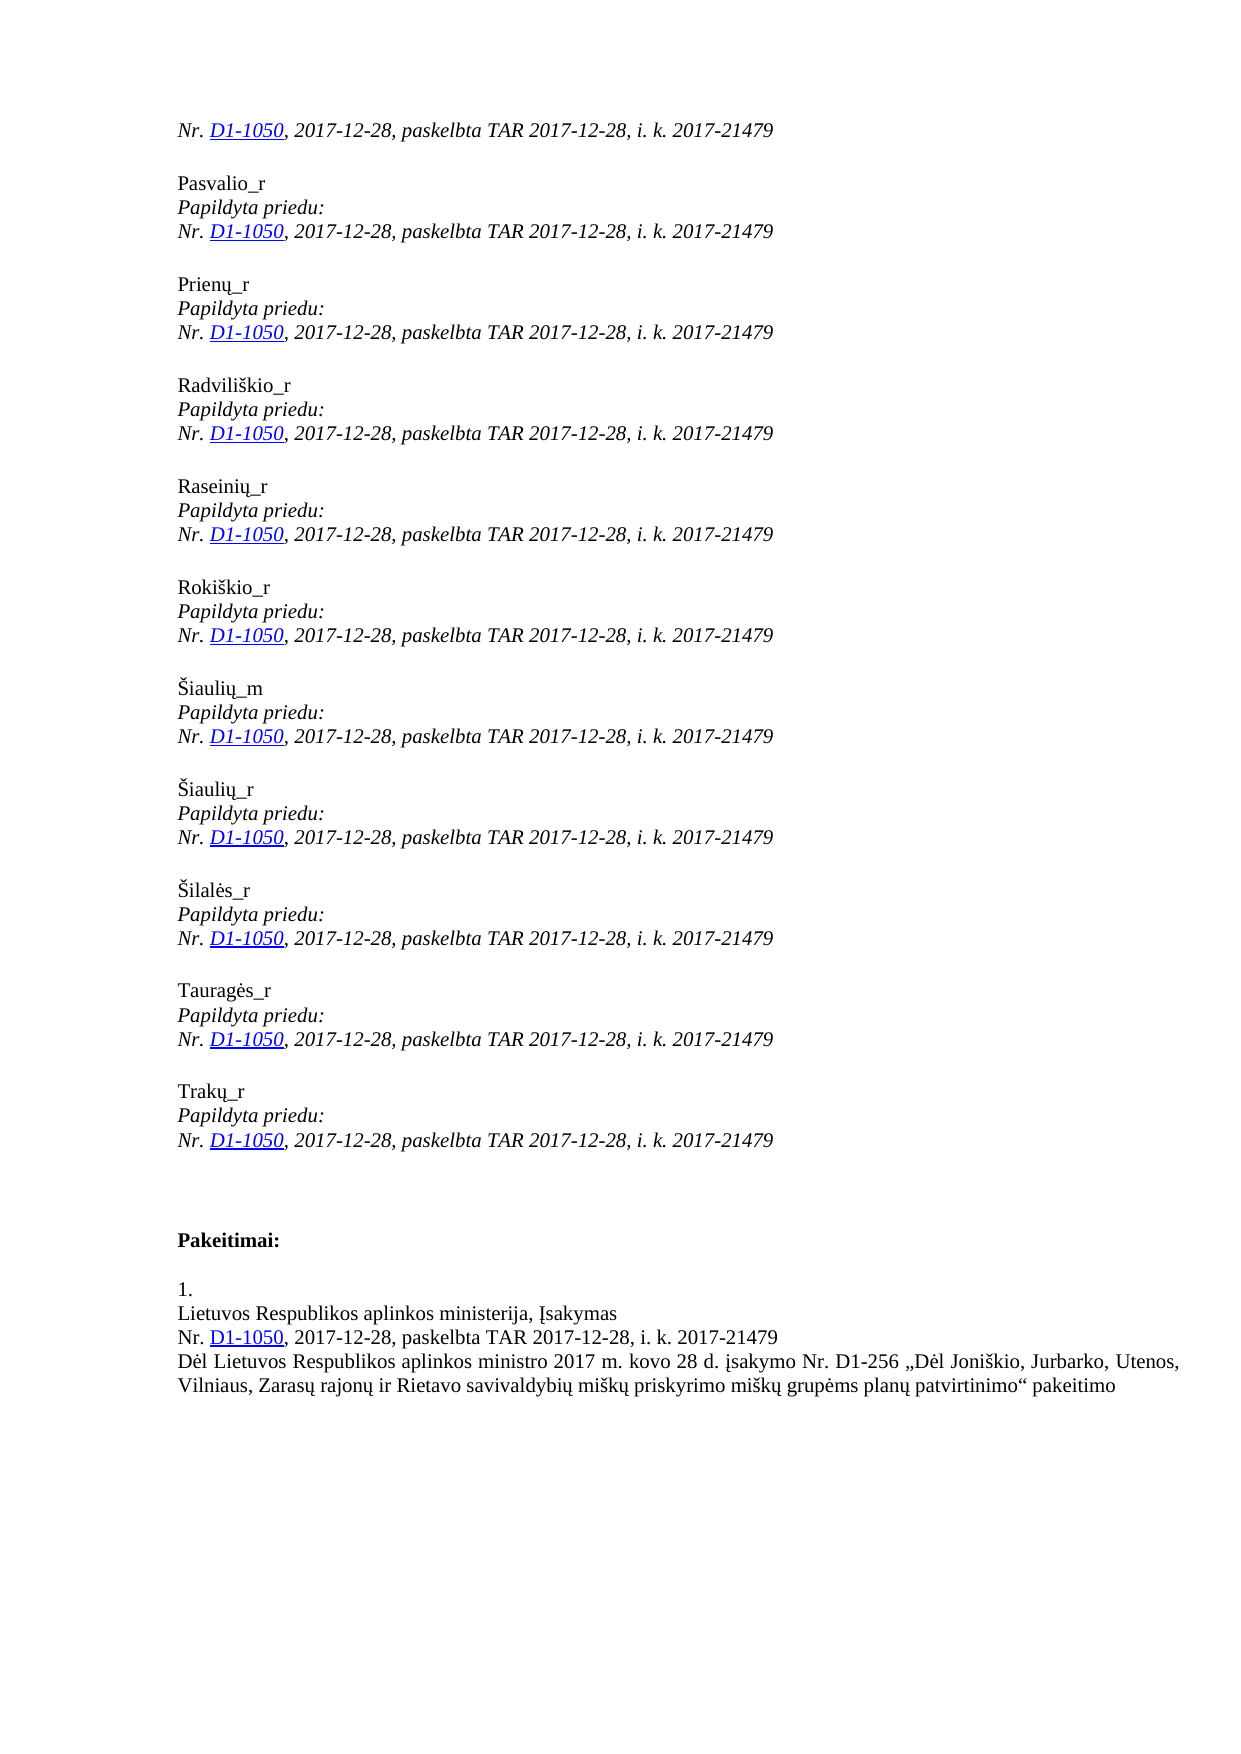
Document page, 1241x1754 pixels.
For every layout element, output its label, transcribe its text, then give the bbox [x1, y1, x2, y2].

text Tauragės_r [177, 978, 1181, 1002]
text Trakų_r [177, 1079, 1181, 1103]
text 1. [177, 1277, 1181, 1301]
text Raseinių_r [177, 474, 1181, 498]
text Nr. D1-1050, 2017-12-28, paskelbta TAR 2017-12-28, i. k. 2017-21479 [177, 1325, 1181, 1349]
text Papildyta priedu: [177, 296, 1181, 320]
text Rokiškio_r [177, 575, 1181, 599]
text Nr. D1-1050, 2017-12-28, paskelbta TAR 2017-12-28, i. k. 2017-21479 [177, 320, 1181, 344]
text Nr. D1-1050, 2017-12-28, paskelbta TAR 2017-12-28, i. k. 2017-21479 [177, 522, 1181, 546]
text Papildyta priedu: [177, 700, 1181, 724]
text Dėl Lietuvos Respublikos aplinkos ministro 2017 m. kovo 28 d. įsakymo Nr. D1-256 „Dėl Joniškio, Jurbarko, Utenos, Vilniaus, Zarasų rajonų ir Rietavo savivaldybių miškų priskyrimo miškų grupėms planų patvirtinimo“ pakeitimo [177, 1349, 1181, 1397]
text Nr. D1-1050, 2017-12-28, paskelbta TAR 2017-12-28, i. k. 2017-21479 [177, 421, 1181, 445]
text Šiaulių_m [177, 676, 1181, 700]
text Nr. D1-1050, 2017-12-28, paskelbta TAR 2017-12-28, i. k. 2017-21479 [177, 724, 1181, 748]
text Šiaulių_r [177, 777, 1181, 801]
text Nr. D1-1050, 2017-12-28, paskelbta TAR 2017-12-28, i. k. 2017-21479 [177, 825, 1181, 849]
text Prienų_r [177, 272, 1181, 296]
text Radviliškio_r [177, 373, 1181, 397]
text Papildyta priedu: [177, 498, 1181, 522]
text Nr. D1-1050, 2017-12-28, paskelbta TAR 2017-12-28, i. k. 2017-21479 [177, 219, 1181, 243]
text Papildyta priedu: [177, 599, 1181, 623]
text Papildyta priedu: [177, 195, 1181, 219]
text Lietuvos Respublikos aplinkos ministerija, Įsakymas [177, 1301, 1181, 1325]
text Nr. D1-1050, 2017-12-28, paskelbta TAR 2017-12-28, i. k. 2017-21479 [177, 1127, 1181, 1152]
text Papildyta priedu: [177, 1002, 1181, 1027]
text Nr. D1-1050, 2017-12-28, paskelbta TAR 2017-12-28, i. k. 2017-21479 [177, 1027, 1181, 1051]
text Papildyta priedu: [177, 397, 1181, 421]
text Nr. D1-1050, 2017-12-28, paskelbta TAR 2017-12-28, i. k. 2017-21479 [177, 118, 1181, 142]
text Nr. D1-1050, 2017-12-28, paskelbta TAR 2017-12-28, i. k. 2017-21479 [177, 926, 1181, 950]
text Papildyta priedu: [177, 801, 1181, 825]
text Šilalės_r [177, 877, 1181, 902]
text Nr. D1-1050, 2017-12-28, paskelbta TAR 2017-12-28, i. k. 2017-21479 [177, 623, 1181, 647]
text Pasvalio_r [177, 171, 1181, 195]
text Papildyta priedu: [177, 1103, 1181, 1127]
text Pakeitimai: [177, 1228, 1181, 1252]
text Papildyta priedu: [177, 902, 1181, 926]
